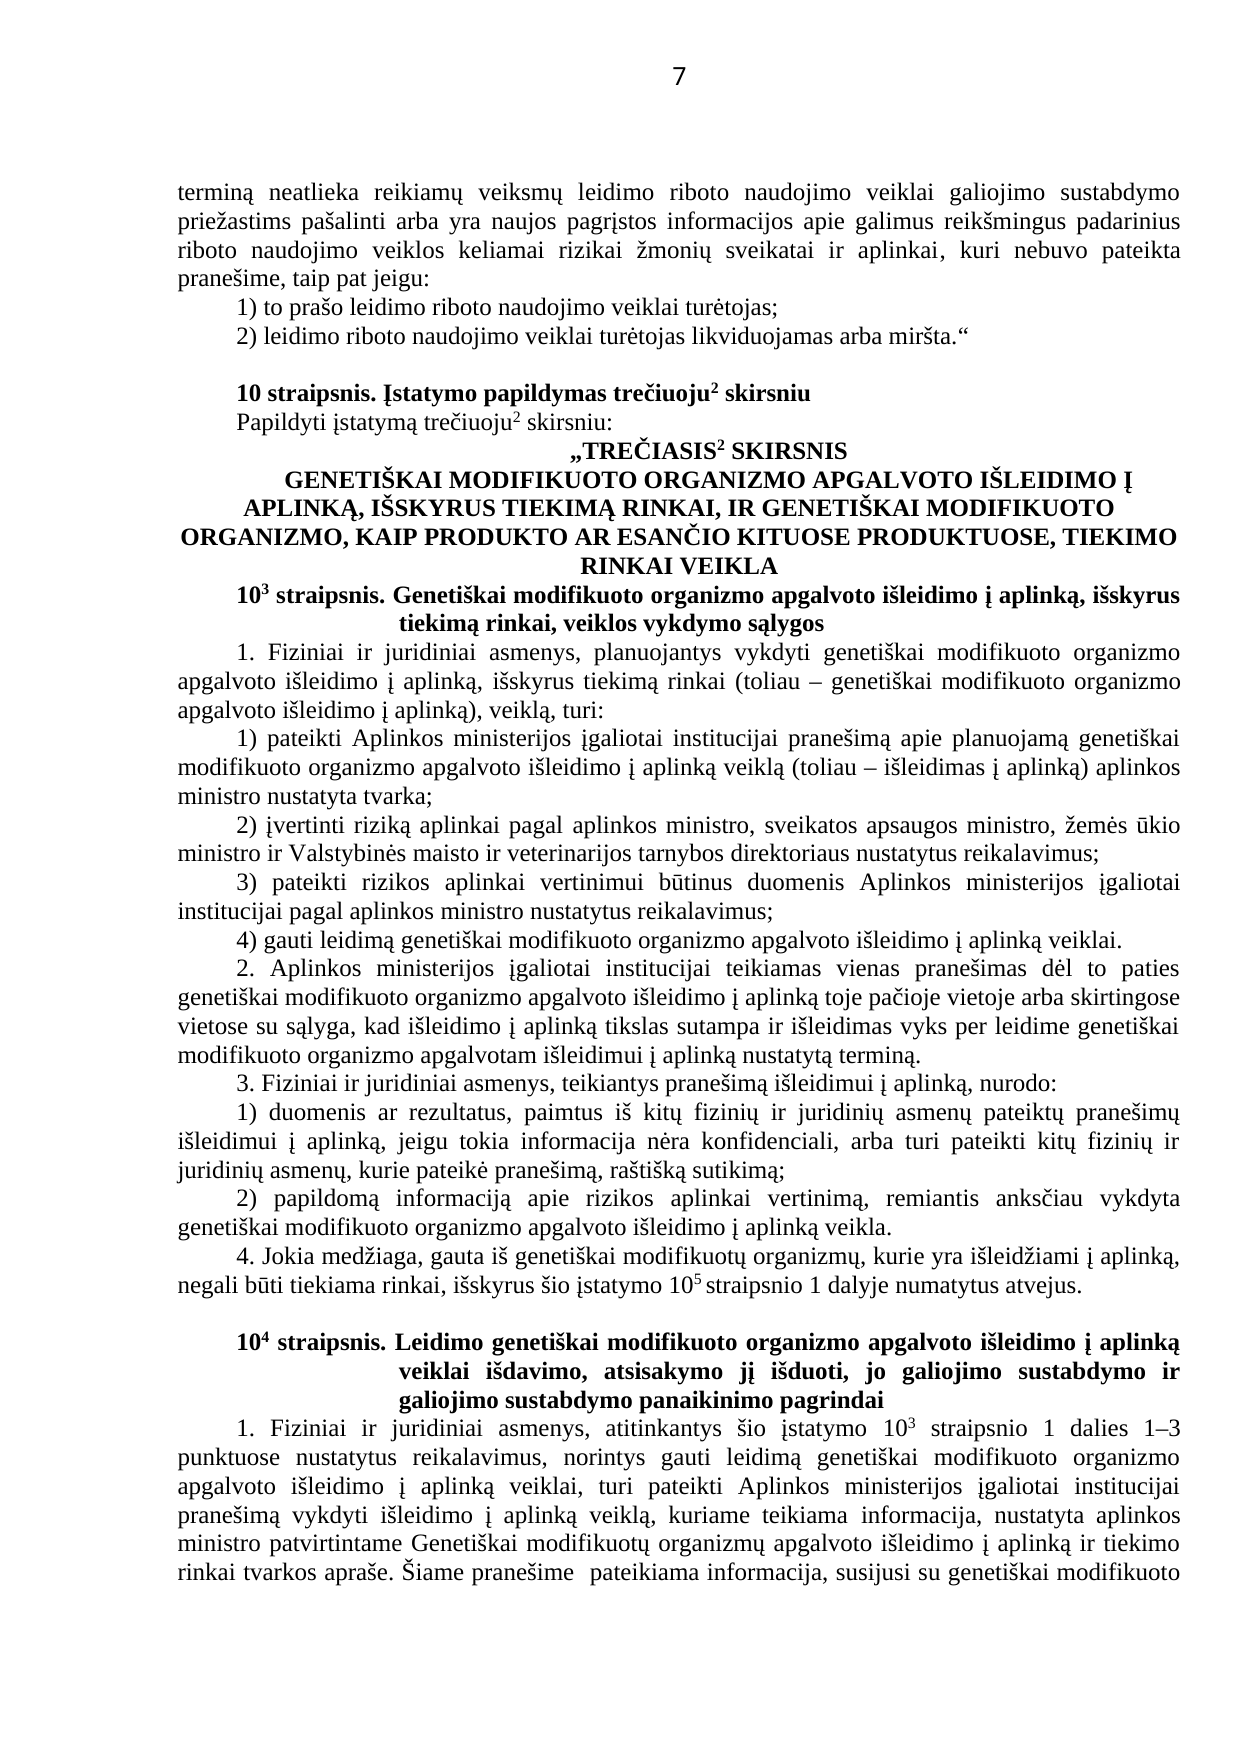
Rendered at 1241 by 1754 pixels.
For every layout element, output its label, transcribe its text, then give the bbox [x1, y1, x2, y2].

text 4) gauti leidimą genetiškai modifikuoto organizmo apgalvoto išleidimo į aplinką veiklai. [177, 925, 1181, 953]
text 103 straipsnis. Genetiškai modifikuoto organizmo apgalvoto išleidimo į aplinką, išskyrus tiekimą rinkai, veiklos vykdymo sąlygos [236, 580, 1181, 637]
text terminą neatlieka reikiamų veiksmų leidimo riboto naudojimo veiklai galiojimo sustabdymo priežastims pašalinti arba yra naujos pagrįstos informacijos apie galimus reikšmingus padarinius riboto naudojimo veiklos keliamai rizikai žmonių sveikatai ir aplinkai, kuri nebuvo pateikta pranešime, taip pat jeigu: [177, 177, 1181, 292]
text 1) duomenis ar rezultatus, paimtus iš kitų fizinių ir juridinių asmenų pateiktų pranešimų išleidimui į aplinką, jeigu tokia informacija nėra konfidenciali, arba turi pateikti kitų fizinių ir juridinių asmenų, kurie pateikė pranešimą, raštišką sutikimą; [177, 1097, 1181, 1183]
text 10 straipsnis. Įstatymo papildymas trečiuoju2 skirsniu [177, 378, 1181, 407]
text 3) pateikti rizikos aplinkai vertinimui būtinus duomenis Aplinkos ministerijos įgaliotai institucijai pagal aplinkos ministro nustatytus reikalavimus; [177, 867, 1181, 925]
text 2) leidimo riboto naudojimo veiklai turėtojas likviduojamas arba miršta.“ [177, 321, 1181, 350]
text 2. Aplinkos ministerijos įgaliotai institucijai teikiamas vienas pranešimas dėl to paties genetiškai modifikuoto organizmo apgalvoto išleidimo į aplinką toje pačioje vietoje arba skirtingose vietose su sąlyga, kad išleidimo į aplinką tikslas sutampa ir išleidimas vyks per leidime genetiškai modifikuoto organizmo apgalvotam išleidimui į aplinką nustatytą terminą. [177, 953, 1181, 1068]
text 1) pateikti Aplinkos ministerijos įgaliotai institucijai pranešimą apie planuojamą genetiškai modifikuoto organizmo apgalvoto išleidimo į aplinką veiklą (toliau – išleidimas į aplinką) aplinkos ministro nustatyta tvarka; [177, 723, 1181, 810]
text 1. Fiziniai ir juridiniai asmenys, atitinkantys šio įstatymo 103 straipsnio 1 dalies 1–3 punktuose nustatytus reikalavimus, norintys gauti leidimą genetiškai modifikuoto organizmo apgalvoto išleidimo į aplinką veiklai, turi pateikti Aplinkos ministerijos įgaliotai institucijai pranešimą vykdyti išleidimo į aplinką veiklą, kuriame teikiama informacija, nustatyta aplinkos ministro patvirtintame Genetiškai modifikuotų organizmų apgalvoto išleidimo į aplinką ir tiekimo rinkai tvarkos apraše. Šiame pranešime pateikiama informacija, susijusi su genetiškai modifikuoto [177, 1413, 1181, 1586]
text 1) to prašo leidimo riboto naudojimo veiklai turėtojas; [177, 292, 1181, 321]
text Papildyti įstatymą trečiuoju2 skirsniu: [177, 407, 1181, 436]
text 1. Fiziniai ir juridiniai asmenys, planuojantys vykdyti genetiškai modifikuoto organizmo apgalvoto išleidimo į aplinką, išskyrus tiekimą rinkai (toliau – genetiškai modifikuoto organizmo apgalvoto išleidimo į aplinką), veiklą, turi: [177, 637, 1181, 723]
text GENETIŠKAI MODIFIKUOTO ORGANIZMO APGALVOTO IŠLEIDIMO Į APLINKĄ, IŠSKYRUS TIEKIMĄ RINKAI, IR GENETIŠKAI MODIFIKUOTO ORGANIZMO, KAIP PRODUKTO AR ESANČIO KITUOSE PRODUKTUOSE, TIEKIMO RINKAI VEIKLA [177, 465, 1181, 580]
text 104 straipsnis. Leidimo genetiškai modifikuoto organizmo apgalvoto išleidimo į aplinką veiklai išdavimo, atsisakymo jį išduoti, jo galiojimo sustabdymo ir galiojimo sustabdymo panaikinimo pagrindai [236, 1327, 1181, 1413]
text 2) papildomą informaciją apie rizikos aplinkai vertinimą, remiantis anksčiau vykdyta genetiškai modifikuoto organizmo apgalvoto išleidimo į aplinką veikla. [177, 1183, 1181, 1241]
text 4. Jokia medžiaga, gauta iš genetiškai modifikuotų organizmų, kurie yra išleidžiami į aplinką, negali būti tiekiama rinkai, išskyrus šio įstatymo 105 straipsnio 1 dalyje numatytus atvejus. [177, 1241, 1181, 1298]
text 2) įvertinti riziką aplinkai pagal aplinkos ministro, sveikatos apsaugos ministro, žemės ūkio ministro ir Valstybinės maisto ir veterinarijos tarnybos direktoriaus nustatytus reikalavimus; [177, 810, 1181, 867]
text 3. Fiziniai ir juridiniai asmenys, teikiantys pranešimą išleidimui į aplinką, nurodo: [177, 1068, 1181, 1097]
text „TREČIASIS2 SKIRSNIS [177, 436, 1181, 465]
